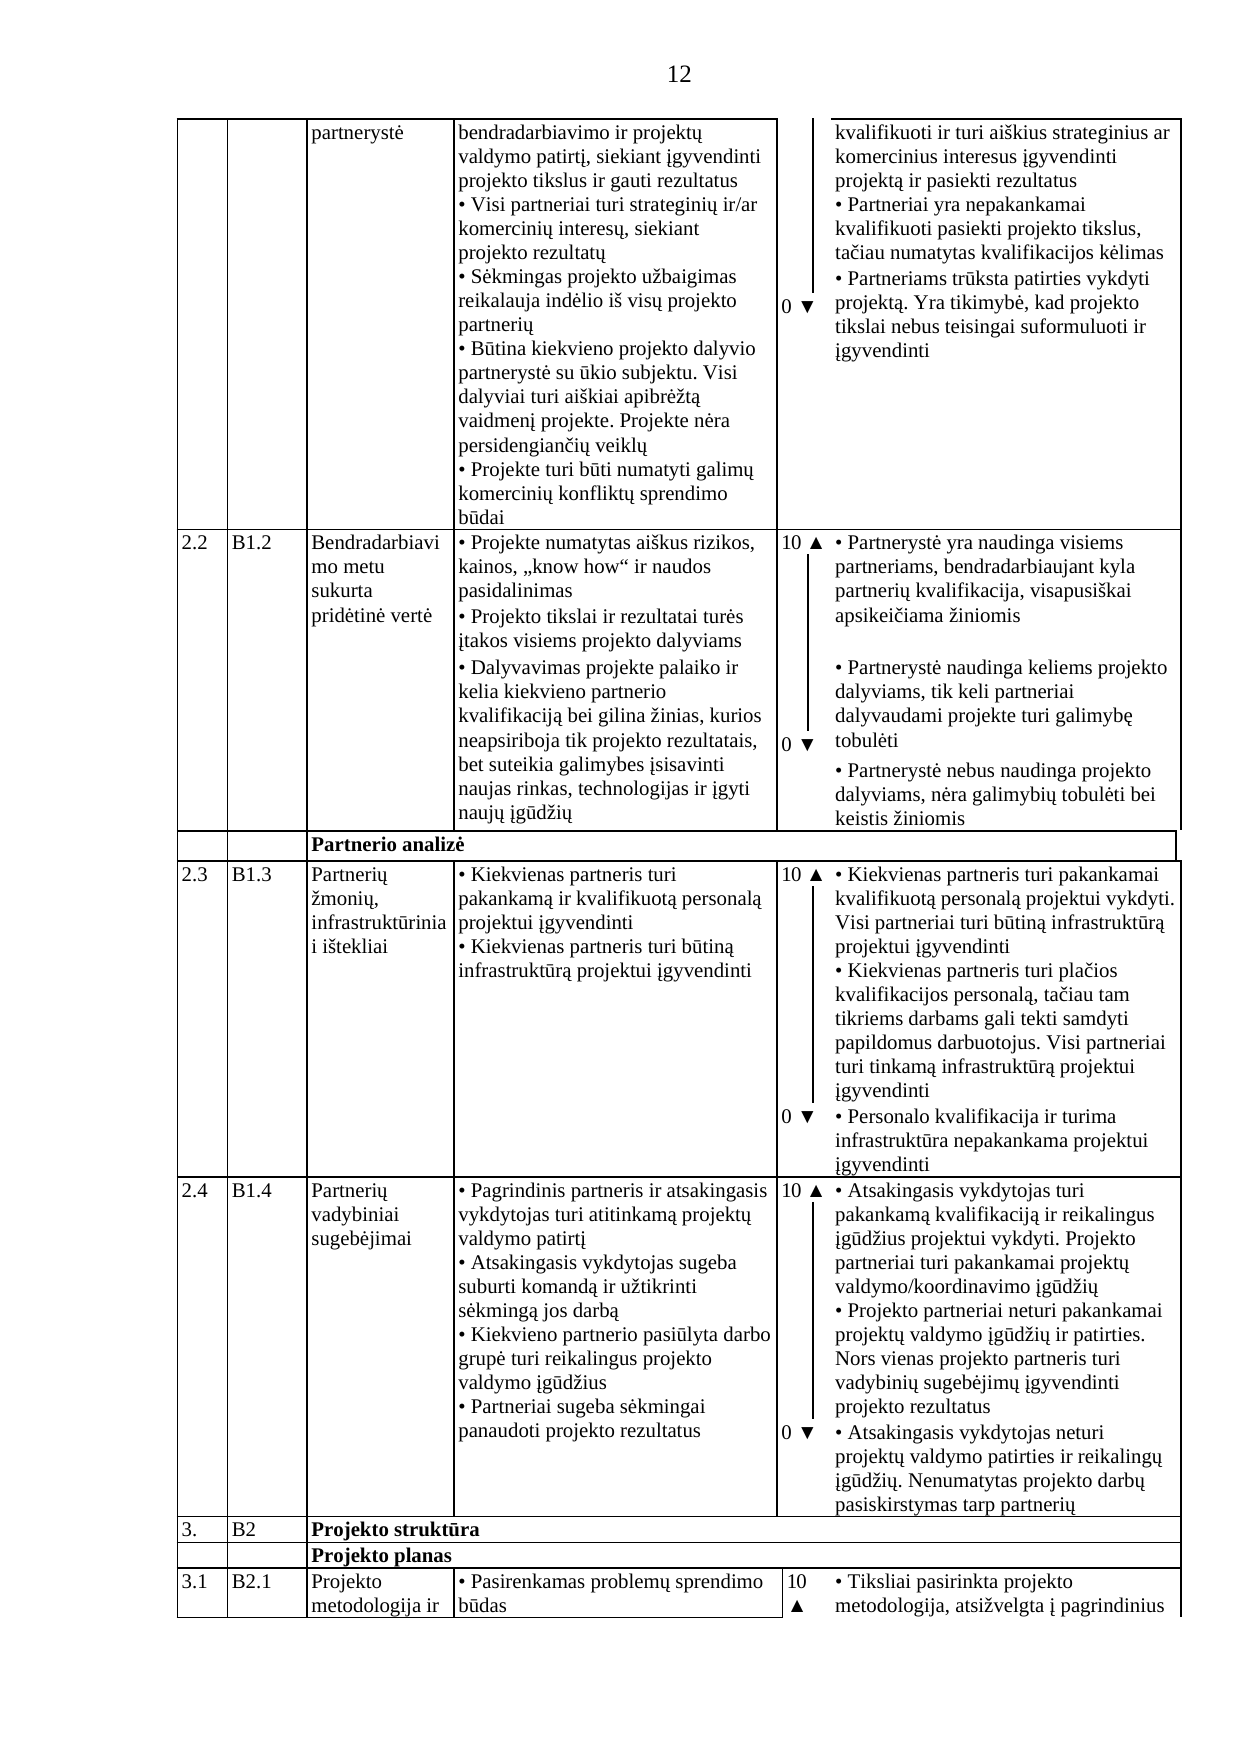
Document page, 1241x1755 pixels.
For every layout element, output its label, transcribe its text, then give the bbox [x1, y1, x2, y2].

table_cell 0 ▼ [778, 731, 831, 756]
table_cell [809, 679, 831, 705]
table_cell B2 [228, 1517, 232, 1541]
table_cell 2.3 [178, 862, 227, 1176]
table_cell [178, 832, 227, 860]
table_cell 2.2 [178, 530, 227, 830]
table_cell 3.1 [178, 1569, 227, 1617]
table_cell [809, 628, 831, 654]
table_cell [778, 603, 807, 628]
table_cell [228, 1543, 232, 1567]
table_cell 10 ▲ [827, 1569, 831, 1617]
table_cell • Personalo kvalifikacija ir turima infrastruktūra nepakankama projektui įgyvendinti [831, 1103, 1180, 1176]
table_cell B1.1 [228, 120, 306, 529]
table_cell Partnerių vadybiniai sugebėjimai [308, 1178, 453, 1516]
table_cell 10 ▲ [827, 1178, 831, 1202]
table_cell [778, 654, 807, 679]
table_cell [778, 705, 807, 731]
table_cell [778, 756, 831, 830]
table_cell • Partnerystė naudinga keliems projekto dalyviams, tik keli partneriai dalyvaudami projekte turi galimybę tobulėti [831, 654, 1180, 756]
table_cell • Partneriams trūksta patirties vykdyti projektą. Yra tikimybė, kad projekto tikslai nebus teisingai suformuluoti ir įgyvendinti [831, 264, 1180, 529]
table_cell [778, 886, 812, 1102]
table_cell B2.1 [228, 1569, 306, 1617]
table_cell Tinkama partnerystė [308, 120, 453, 529]
table_cell [778, 554, 807, 602]
table_cell [778, 679, 807, 705]
table_cell B1.3 [228, 862, 306, 1176]
table_cell • Dalyvavimas projekte palaiko ir kelia kiekvieno partnerio kvalifikaciją bei gilina žinias, kurios neapsiriboja tik projekto rezultatais, bet suteikia galimybes įsisavinti naujas rinkas, technologijas ir įgyti naujų įgūdžių [455, 654, 776, 830]
table_cell • Partnerystė yra naudinga visiems partneriams, bendradarbiaujant kyla partnerių kvalifikacija, visapusiškai apsikeičiama žiniomis [831, 530, 1180, 654]
table_cell [809, 554, 831, 602]
table_cell [809, 654, 831, 679]
table_cell • Kiekvienas partneris turi pakankamą ir kvalifikuotą personalą projektui įgyvendinti • Kiekvienas partneris turi būtiną infrastruktūrą projektui įgyvendinti [455, 862, 776, 1176]
table_cell • Partnerystė nebus naudinga projekto dalyviams, nėra galimybių tobulėti bei keistis žiniomis [831, 756, 1180, 830]
table_cell [778, 628, 807, 654]
table_cell [814, 118, 831, 293]
table_cell [814, 1202, 831, 1418]
table_cell Bendradarbiavimo metu sukurta pridėtinė vertė [308, 530, 453, 830]
table_cell Partnerio analizė [308, 832, 1175, 860]
table_cell 10 ▲ [827, 862, 831, 886]
table_cell [809, 705, 831, 731]
table_cell [223, 1543, 227, 1567]
table_cell [778, 118, 812, 293]
table_cell 10 ▲ [827, 530, 831, 554]
table_cell 3. [223, 1517, 227, 1541]
table_cell • Pagrindinis partneris ir atsakingasis vykdytojas turi atitinkamą projektų valdymo patirtį • Atsakingasis vykdytojas sugeba suburti komandą ir užtikrinti sėkmingą jos darbą • Kiekvieno partnerio pasiūlyta darbo grupė turi reikalingus projekto valdymo įgūdžius • Partneriai sugeba sėkmingai panaudoti projekto rezultatus [455, 1178, 776, 1516]
table_cell • Atsakingasis vykdytojas neturi projektų valdymo patirties ir reikalingų įgūdžių. Nenumatytas projekto darbų pasiskirstymas tarp partnerių [831, 1419, 1180, 1516]
table_cell 0 ▼ [778, 293, 831, 529]
table_cell 0 ▼ [778, 1103, 831, 1176]
table_cell 0 ▼ [778, 1419, 831, 1516]
table_cell [814, 886, 831, 1102]
table_cell [809, 603, 831, 628]
table_cell 10 ▲ [783, 1569, 787, 1617]
table_cell [778, 1202, 812, 1418]
table_cell 2.1 [178, 120, 227, 529]
table_cell B1.4 [228, 1178, 306, 1516]
table_cell B1.2 [228, 530, 306, 830]
table_cell 2.4 [178, 1178, 227, 1516]
table_cell • Projekto tikslai ir rezultatai turės įtakos visiems projekto dalyviams [455, 603, 776, 654]
table_cell [228, 832, 306, 860]
table_cell Partnerių žmonių, infrastruktūriniai ištekliai [308, 862, 453, 1176]
